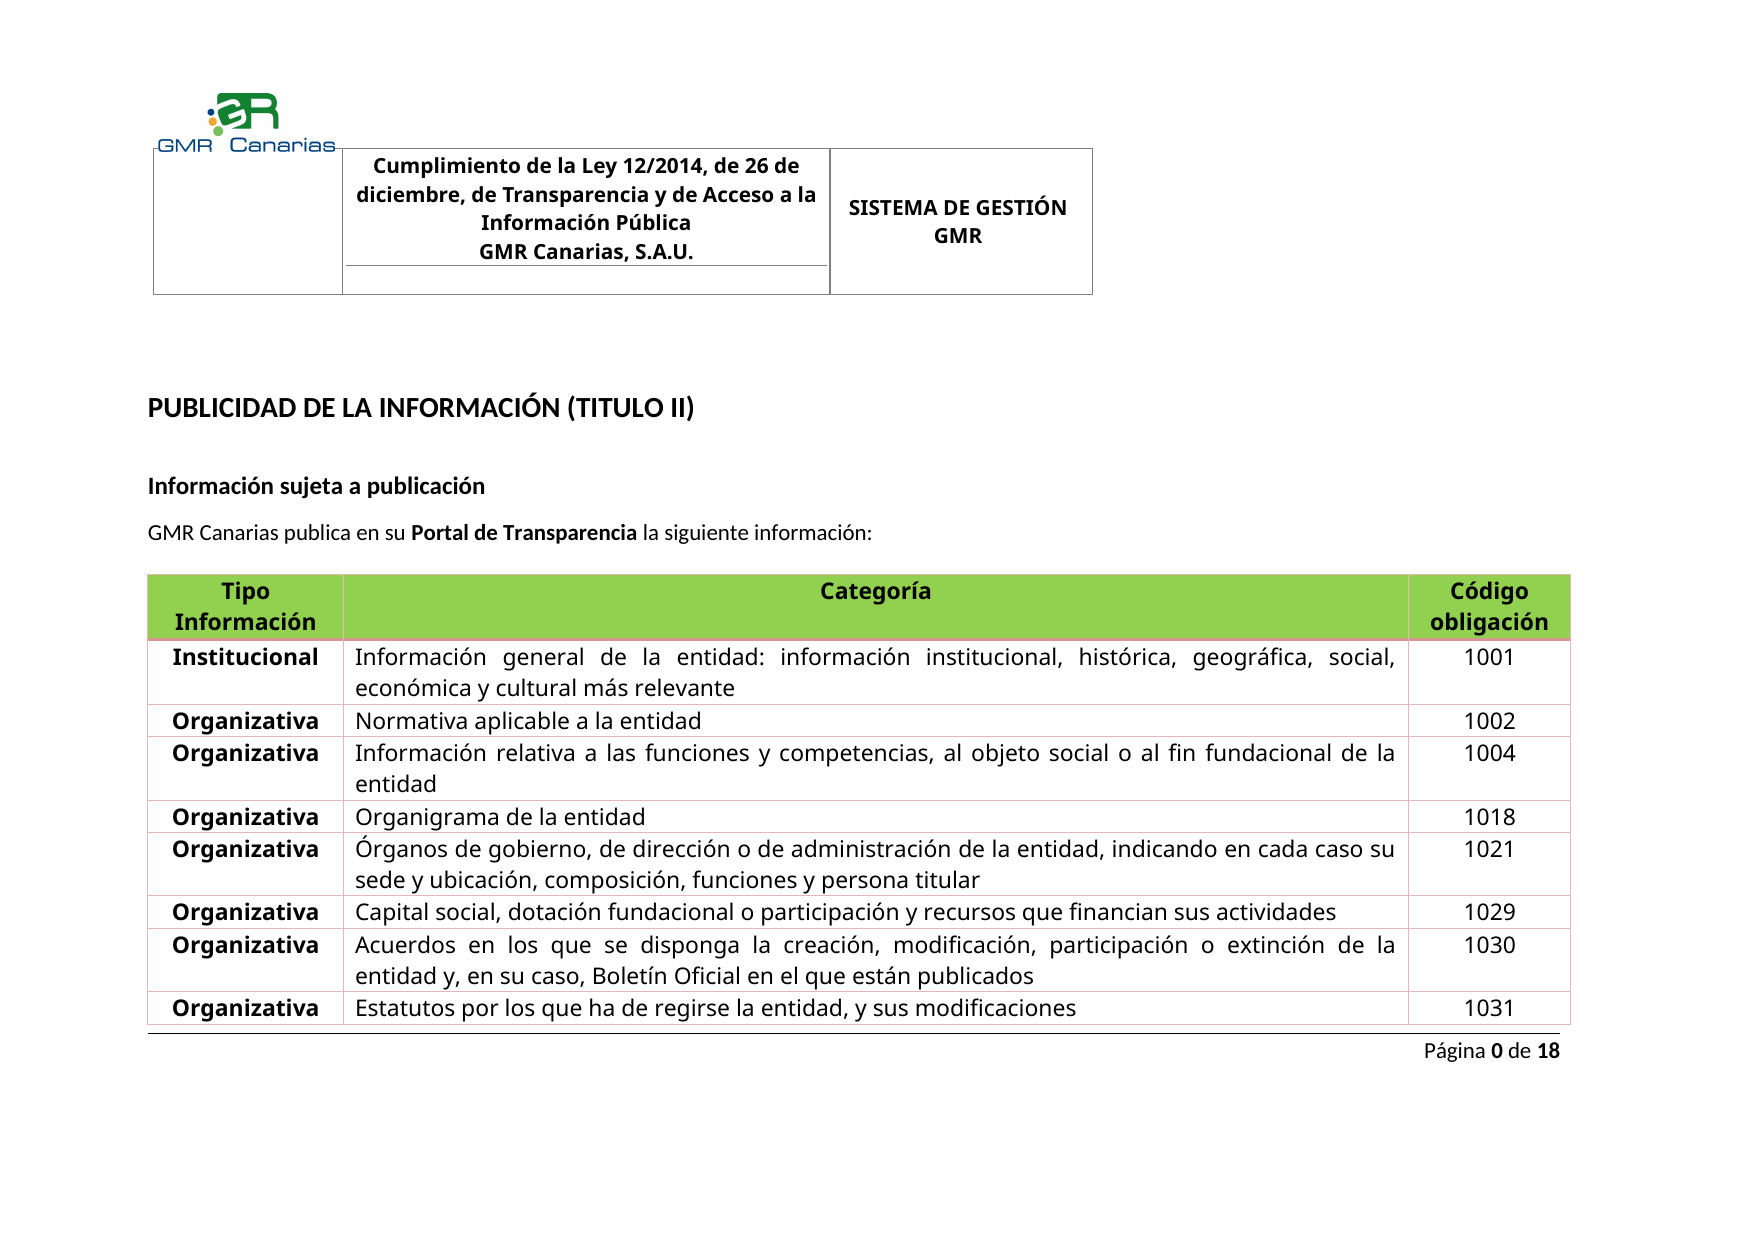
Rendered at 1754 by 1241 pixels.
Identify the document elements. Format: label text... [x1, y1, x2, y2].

table_cell 1031 [1409, 992, 1570, 1023]
table_cell Organizativa [148, 992, 343, 1023]
table_cell 1030 [1409, 929, 1570, 991]
table_cell Institucional [148, 641, 343, 704]
table_cell Organizativa [148, 929, 343, 991]
table_cell 1029 [1409, 896, 1570, 928]
table_cell Capital social, dotación fundacional o participación y recursos que financian sus actividades [344, 896, 1408, 928]
table_cell 1018 [1409, 801, 1570, 832]
table_header Código obligación [1409, 575, 1570, 638]
table_cell 1001 [1409, 641, 1570, 704]
table_cell Organizativa [148, 833, 343, 895]
table_cell Organizativa [148, 737, 343, 799]
table_cell 1004 [1409, 737, 1570, 799]
table_header Categoría [344, 575, 1408, 638]
table_cell Estatutos por los que ha de regirse la entidad, y sus modificaciones [344, 992, 1408, 1023]
table_cell 1002 [1409, 705, 1570, 736]
table_cell Organizativa [148, 705, 343, 736]
table_cell Organigrama de la entidad [344, 801, 1408, 832]
subtitle PUBLICIDAD DE LA INFORMACIÓN (TITULO II) [148, 389, 1560, 424]
subtitle Información sujeta a publicación [148, 470, 1560, 501]
table_cell Órganos de gobierno, de dirección o de administración de la entidad, indicando en cada caso su sede y ubicación, composición, funciones y persona titular [344, 833, 1408, 895]
table_cell Información relativa a las funciones y competencias, al objeto social o al fin fundacional de la entidad [344, 737, 1408, 799]
table_cell Información general de la entidad: información institucional, histórica, geográfica, social, económica y cultural más relevante [344, 641, 1408, 704]
table_cell Normativa aplicable a la entidad [344, 705, 1408, 736]
table_cell Organizativa [148, 896, 343, 928]
table_cell Acuerdos en los que se disponga la creación, modificación, participación o extinción de la entidad y, en su caso, Boletín Oficial en el que están publicados [344, 929, 1408, 991]
table_cell 1021 [1409, 833, 1570, 895]
text GMR Canarias publica en su Portal de Transparencia la siguiente información: [148, 518, 1560, 546]
table_header Tipo Información [148, 575, 343, 638]
table_cell Organizativa [148, 801, 343, 832]
